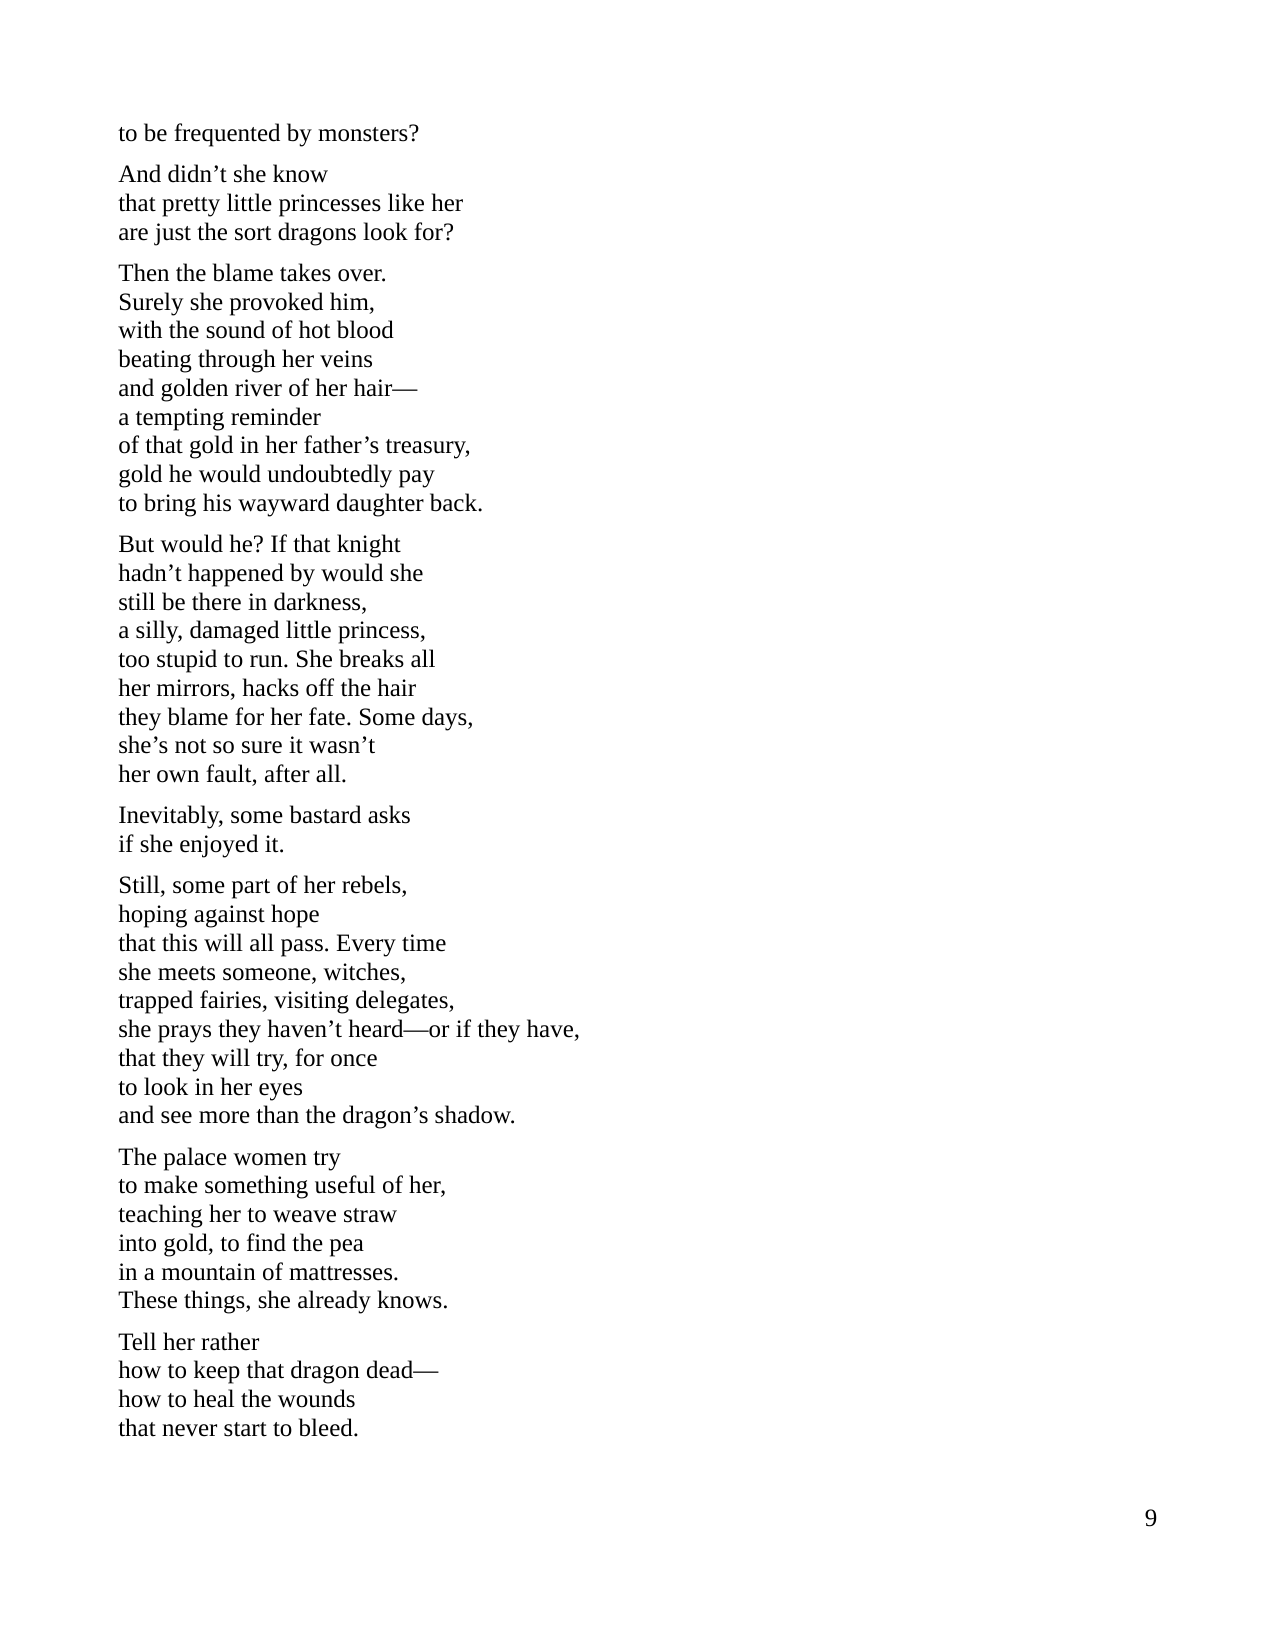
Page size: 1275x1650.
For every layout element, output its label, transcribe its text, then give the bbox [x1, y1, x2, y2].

text Tell her rather how to keep that dragon dead— how to heal the wounds that never start to bleed. [118, 1327, 1157, 1442]
text Inevitably, some bastard asks if she enjoyed it. [118, 801, 1157, 858]
text Then the blame takes over. Surely she provoked him, with the sound of hot blood beating through her veins and golden river of her hair— a tempting reminder of that gold in her father’s treasury, gold he would undoubtedly pay to bring his wayward daughter back. [118, 258, 1157, 517]
text to be frequented by monsters? [118, 118, 1157, 147]
text And didn’t she know that pretty little princesses like her are just the sort dragons look for? [118, 159, 1157, 246]
text But would he? If that knight hadn’t happened by would she still be there in darkness, a silly, damaged little princess, too stupid to run. She breaks all her mirrors, hacks off the hair they blame for her fate. Some days, she’s not so sure it wasn’t her own fault, after all. [118, 529, 1157, 788]
text Still, some part of her rebels, hoping against hope that this will all pass. Every time she meets someone, witches, trapped fairies, visiting delegates, she prays they haven’t heard—or if they have, that they will try, for once to look in her eyes and see more than the dragon’s shadow. [118, 871, 1157, 1129]
text The palace women try to make something useful of her, teaching her to weave straw into gold, to find the pea in a mountain of mattresses. These things, she already knows. [118, 1142, 1157, 1314]
